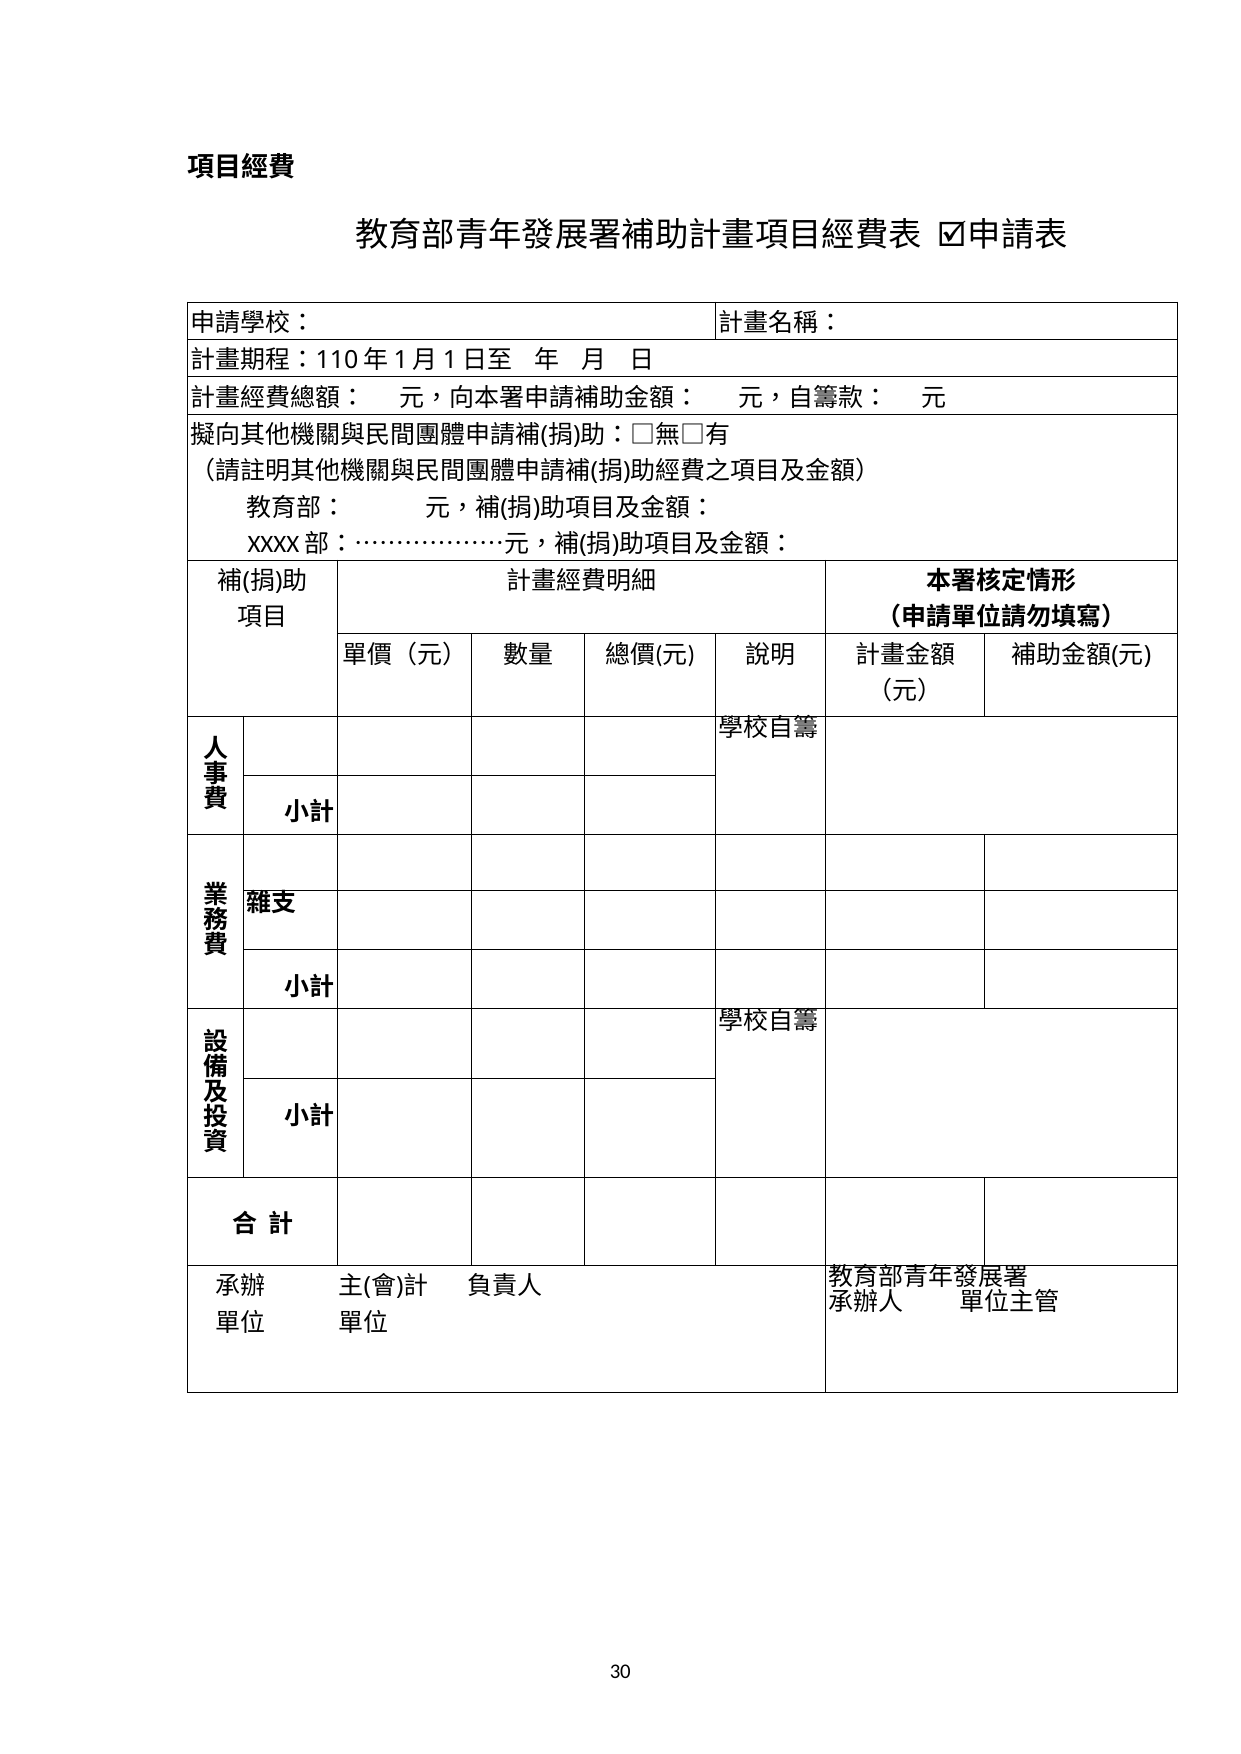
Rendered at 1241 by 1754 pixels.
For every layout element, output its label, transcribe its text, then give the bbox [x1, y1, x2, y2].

table_cell [585, 717, 715, 775]
table_cell [716, 891, 825, 949]
table_cell 教育部青年發展署補助計畫項目經費表 申請表 [352, 220, 1177, 261]
table_header [188, 187, 352, 220]
table_cell [394, 261, 599, 302]
table_cell [244, 835, 337, 890]
table_cell 教育部青年發展署 承辦人 單位主管 [826, 1266, 1177, 1392]
table_cell [585, 1009, 715, 1078]
table_cell [985, 950, 1177, 1008]
table_header [599, 187, 801, 220]
table_header [394, 187, 599, 220]
table_cell [585, 950, 715, 1008]
table_cell [585, 776, 715, 834]
table_cell [985, 835, 1177, 890]
table_cell [985, 1178, 1177, 1265]
table_cell [472, 717, 584, 775]
table_cell [472, 1079, 584, 1177]
table_cell 補(捐)助 項目 [188, 561, 337, 716]
table_cell [338, 835, 471, 890]
table_cell [472, 1009, 584, 1078]
table_cell [244, 717, 337, 775]
table_cell 設 備 及 投 資 [188, 1009, 243, 1177]
table_cell [188, 261, 352, 302]
table_cell 承辦 主(會)計 負責人 單位 單位 [188, 1266, 825, 1392]
table_cell [472, 891, 584, 949]
table_cell 合 計 [188, 1178, 337, 1265]
table_cell 學校自籌 [716, 717, 825, 834]
table_cell [716, 835, 825, 890]
table_cell [585, 1079, 715, 1177]
table_cell [585, 891, 715, 949]
table_cell 小計 [244, 1079, 337, 1177]
table_cell [801, 261, 1177, 302]
table_cell [826, 891, 984, 949]
table_cell 單價（元） [338, 634, 471, 716]
table_cell [826, 1178, 984, 1265]
table_cell [188, 220, 352, 261]
table_cell 補助金額(元) [985, 634, 1177, 716]
table_cell 本署核定情形 （申請單位請勿填寫） [826, 561, 1177, 633]
table_cell [472, 950, 584, 1008]
table_cell [338, 1178, 471, 1265]
table_cell 計畫期程：110年1月1日至 年 月 日 [188, 340, 1177, 376]
table_cell 數量 [472, 634, 584, 716]
table_cell [826, 1009, 1177, 1177]
table_cell [585, 835, 715, 890]
table_cell [472, 1178, 584, 1265]
table_cell [716, 1178, 825, 1265]
table_cell [826, 950, 984, 1008]
table_cell [338, 950, 471, 1008]
table_cell 總價(元) [585, 634, 715, 716]
table_cell [716, 950, 825, 1008]
table_header [801, 187, 1177, 220]
table_cell [244, 1009, 337, 1078]
table_header [352, 187, 394, 220]
table_cell 計畫金額（元） [826, 634, 984, 716]
table_cell 人 事 費 [188, 717, 243, 834]
table_cell [585, 1178, 715, 1265]
table_cell [826, 717, 1177, 834]
table_cell [338, 776, 471, 834]
table_cell 小計 [244, 950, 337, 1008]
text 項目經費 [187, 137, 1053, 187]
table_cell 學校自籌 [716, 1009, 825, 1177]
table_cell [472, 835, 584, 890]
table_cell 小計 [244, 776, 337, 834]
table_cell [826, 835, 984, 890]
table_cell 計畫經費總額： 元，向本署申請補助金額： 元，自籌款： 元 [188, 377, 1177, 413]
table_cell [338, 1079, 471, 1177]
table_cell 說明 [716, 634, 825, 716]
table_cell 計畫名稱： [716, 303, 1177, 339]
table_cell [338, 717, 471, 775]
table_cell [338, 891, 471, 949]
table_cell 業 務 費 [188, 835, 243, 1008]
table_cell [599, 261, 801, 302]
table_cell 擬向其他機關與民間團體申請補(捐)助：□無□有 （請註明其他機關與民間團體申請補(捐)助經費之項目及金額） 教育部： 元，補(捐)助項目及金額： XXXX部：………………元，補(捐)助項目及金額： [188, 415, 1177, 559]
table_cell [338, 1009, 471, 1078]
table_cell 雜支 [244, 891, 337, 949]
table_cell [352, 261, 394, 302]
table_cell 計畫經費明細 [338, 561, 825, 633]
table_cell 申請學校： [188, 303, 715, 339]
table_cell [985, 891, 1177, 949]
table_cell [472, 776, 584, 834]
